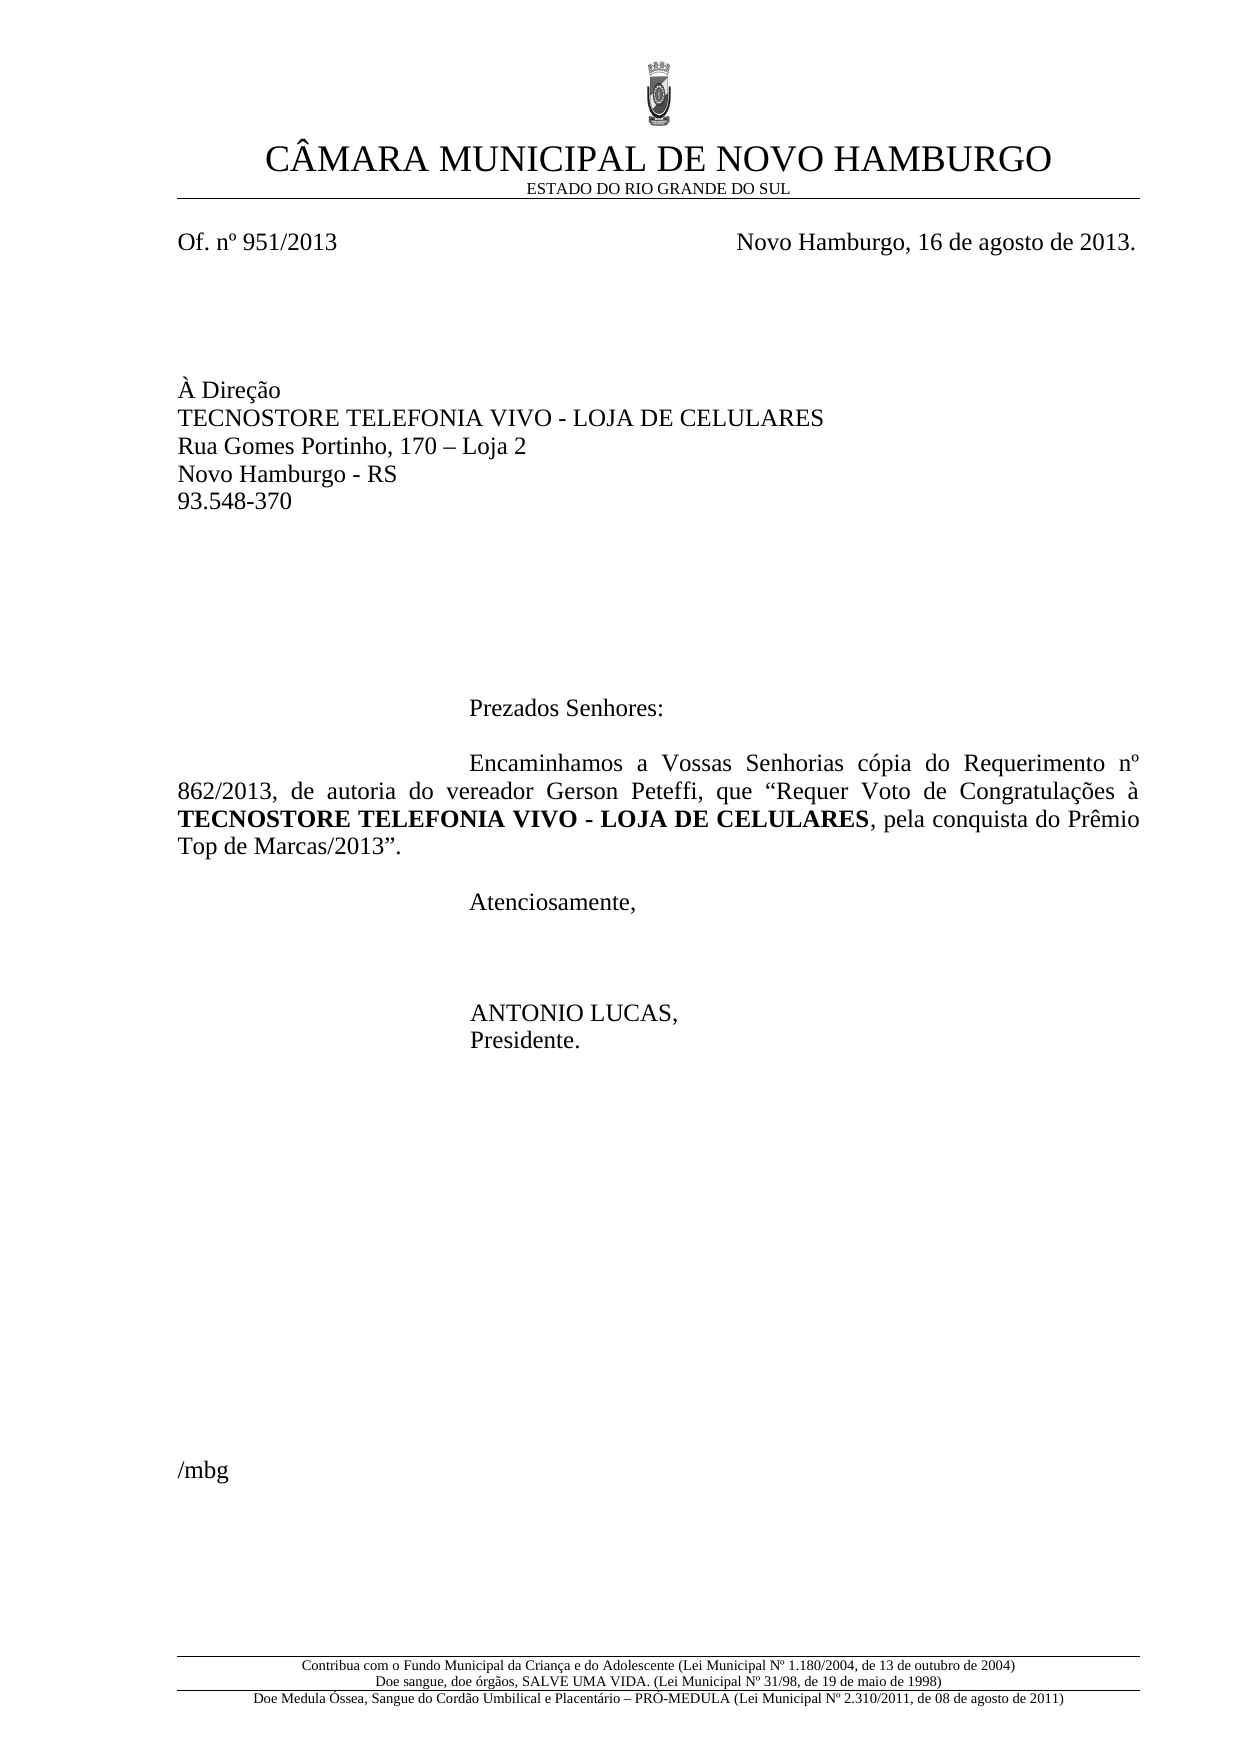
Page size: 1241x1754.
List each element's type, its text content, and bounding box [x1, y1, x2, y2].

text ANTONIO LUCAS, [470, 999, 1140, 1026]
text 93.548-370 [177, 487, 1140, 515]
text À Direção [177, 377, 1140, 404]
text Prezados Senhores: [177, 694, 1140, 722]
text /mbg [177, 1456, 1140, 1484]
text Rua Gomes Portinho, 170 – Loja 2 [177, 432, 1140, 460]
text Atenciosamente, [177, 888, 1140, 916]
text Of. nº 951/2013 Novo Hamburgo, 16 de agosto de 2013. [177, 228, 1140, 256]
text Encaminhamos a Vossas Senhorias cópia do Requerimento nº 862/2013, de autoria do vereador Gerson Peteffi, que “Requer Voto de Congratulações à TECNOSTORE TELEFONIA VIVO - LOJA DE CELULARES, pela conquista do Prêmio Top de Marcas/2013”. [177, 749, 1140, 860]
text TECNOSTORE TELEFONIA VIVO - LOJA DE CELULARES [177, 404, 1140, 432]
text Presidente. [470, 1026, 1140, 1054]
text Novo Hamburgo - RS [177, 460, 1140, 487]
